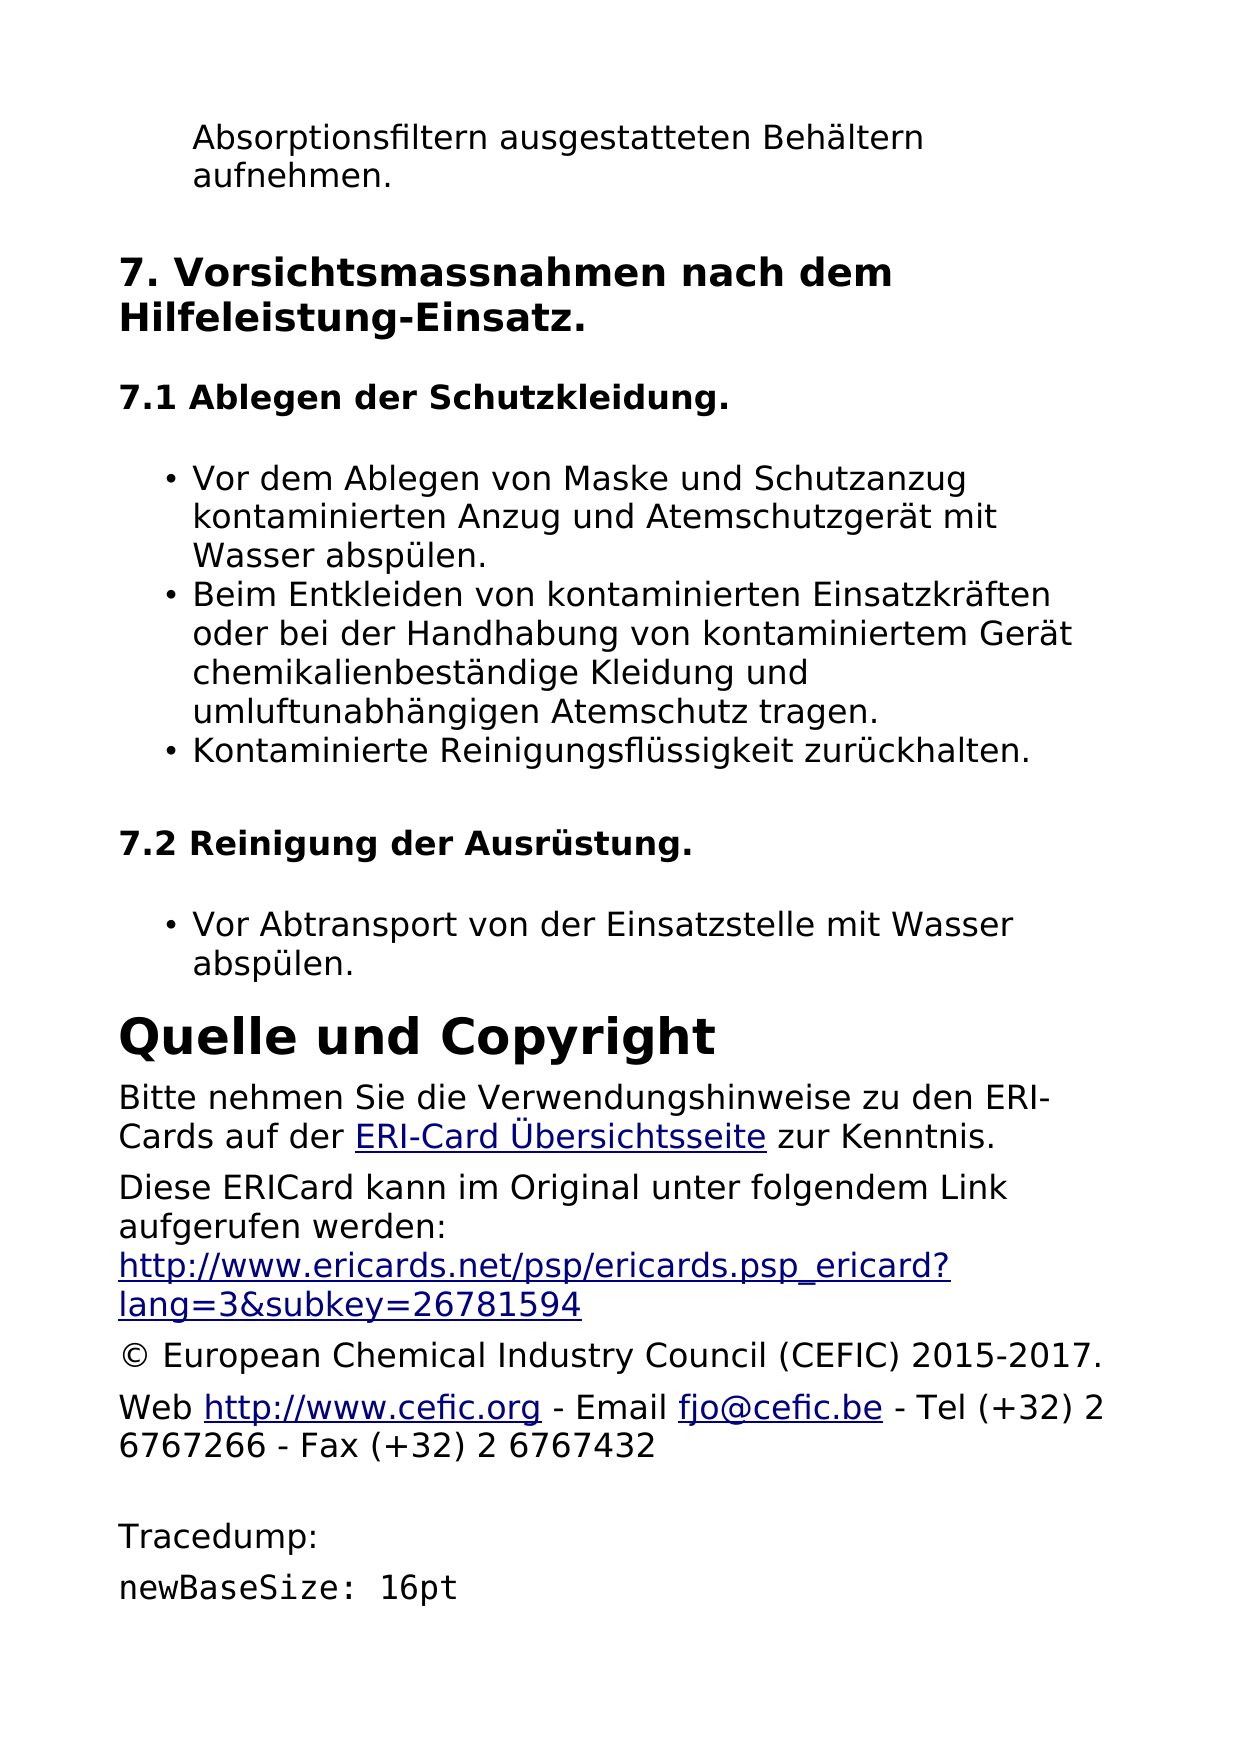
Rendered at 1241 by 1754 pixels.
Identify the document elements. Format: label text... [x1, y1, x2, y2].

list Vor Abtransport von der Einsatzstelle mit Wasser abspülen. [177, 905, 1122, 983]
text © European Chemical Industry Council (CEFIC) 2015-2017. [118, 1337, 1122, 1376]
subtitle 7.1 Ablegen der Schutzkleidung. [118, 378, 1122, 417]
text Web http://www.cefic.org - Email fjo@cefic.be - Tel (+32) 2 6767266 - Fax (+32) 2 6767432 [118, 1388, 1122, 1466]
subtitle Quelle und Copyright [118, 1008, 1122, 1066]
list Kontaminierte Reinigungsflüssigkeit zurückhalten. [177, 731, 1122, 770]
list Absorptionsfiltern ausgestatteten Behältern aufnehmen. [177, 118, 1122, 196]
text Bitte nehmen Sie die Verwendungshinweise zu den ERI-Cards auf der ERI-Card Übersichtsseite zur Kenntnis. [118, 1079, 1122, 1156]
subtitle 7. Vorsichtsmassnahmen nach dem Hilfeleistung-Einsatz. [118, 250, 1122, 341]
text newBaseSize: 16pt [118, 1568, 1122, 1607]
list Vor dem Ablegen von Maske und Schutzanzug kontaminierten Anzug und Atemschutzgerät mit Wasser abspülen. [177, 459, 1122, 576]
text Tracedump: [118, 1478, 1122, 1556]
list Beim Entkleiden von kontaminierten Einsatzkräften oder bei der Handhabung von kontaminiertem Gerät chemikalienbeständige Kleidung und umluftunabhängigen Atemschutz tragen. [177, 576, 1122, 731]
text Diese ERICard kann im Original unter folgendem Link aufgerufen werden: http://www.ericards.net/psp/ericards.psp_ericard?lang=3&subkey=26781594 [118, 1169, 1122, 1324]
subtitle 7.2 Reinigung der Ausrüstung. [118, 824, 1122, 863]
